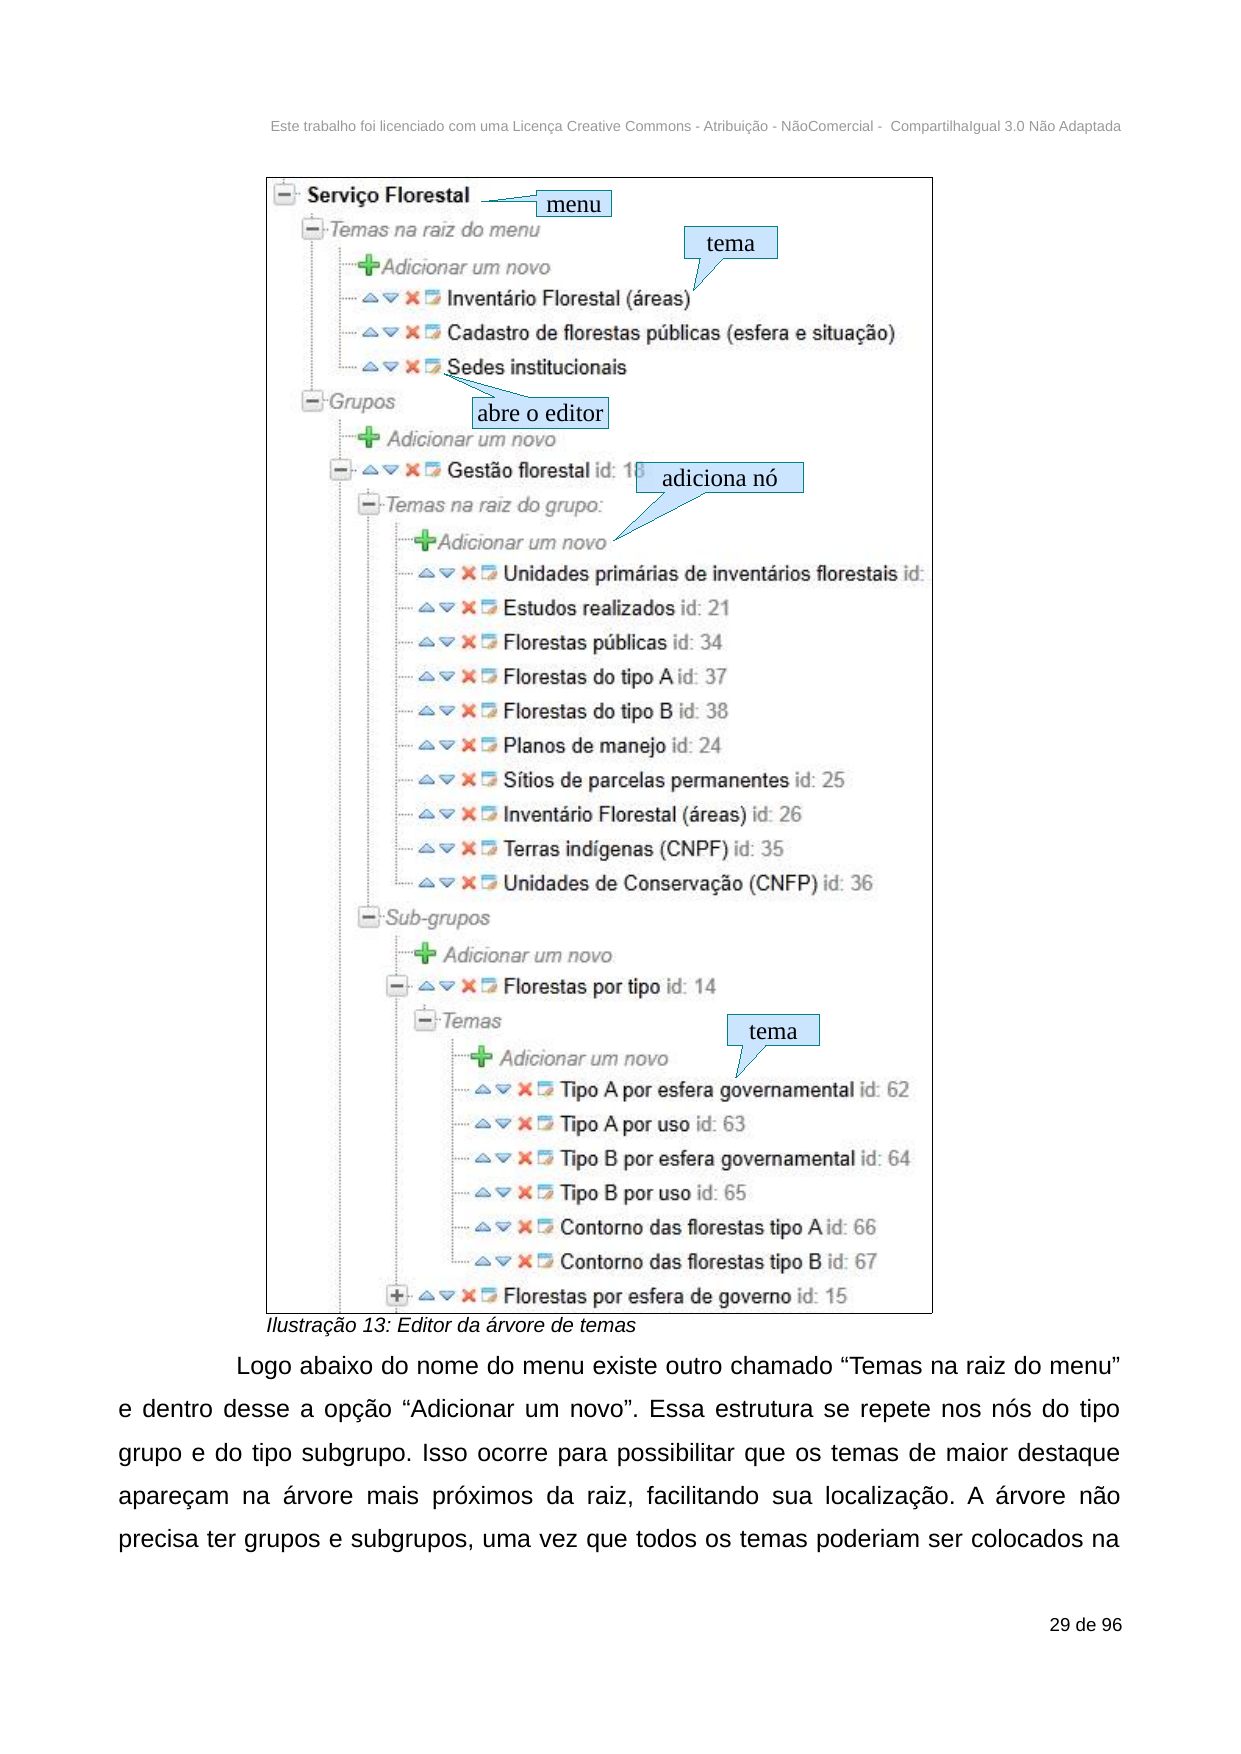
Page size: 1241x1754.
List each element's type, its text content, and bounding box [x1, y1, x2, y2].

text Ilustração 13: Editor da árvore de temas [266, 177, 974, 1337]
text A instalação do i3Geo pode ser testada utilizando-se o programa http://localhost/i3geo/testainstal.php. O relatório traz também informações sobre versão e bibliotecas PHP necessárias. [685, 227, 777, 289]
text A instalação do i3Geo pode ser testada utilizando-se o programa http://localhost/i3geo/testainstal.php. O relatório traz também informações sobre versão e bibliotecas PHP necessárias. [728, 1015, 819, 1076]
text A instalação do i3Geo pode ser testada utilizando-se o programa http://localhost/i3geo/testainstal.php. O relatório traz também informações sobre versão e bibliotecas PHP necessárias. [453, 376, 608, 428]
text A instalação do i3Geo pode ser testada utilizando-se o programa http://localhost/i3geo/testainstal.php. O relatório traz também informações sobre versão e bibliotecas PHP necessárias. [614, 463, 803, 540]
text Logo abaixo do nome do menu existe outro chamado “Temas na raiz do menu” e dentro desse a opção “Adicionar um novo”. Essa estrutura se repete nos nós do tipo grupo e do tipo subgrupo. Isso ocorre para possibilitar que os temas de maior destaque apareçam na árvore mais próximos da raiz, facilitando sua localização. A árvore não precisa ter grupos e subgrupos, uma vez que todos os temas poderiam ser colocados na [118, 164, 1122, 1553]
picture [267, 178, 932, 1313]
